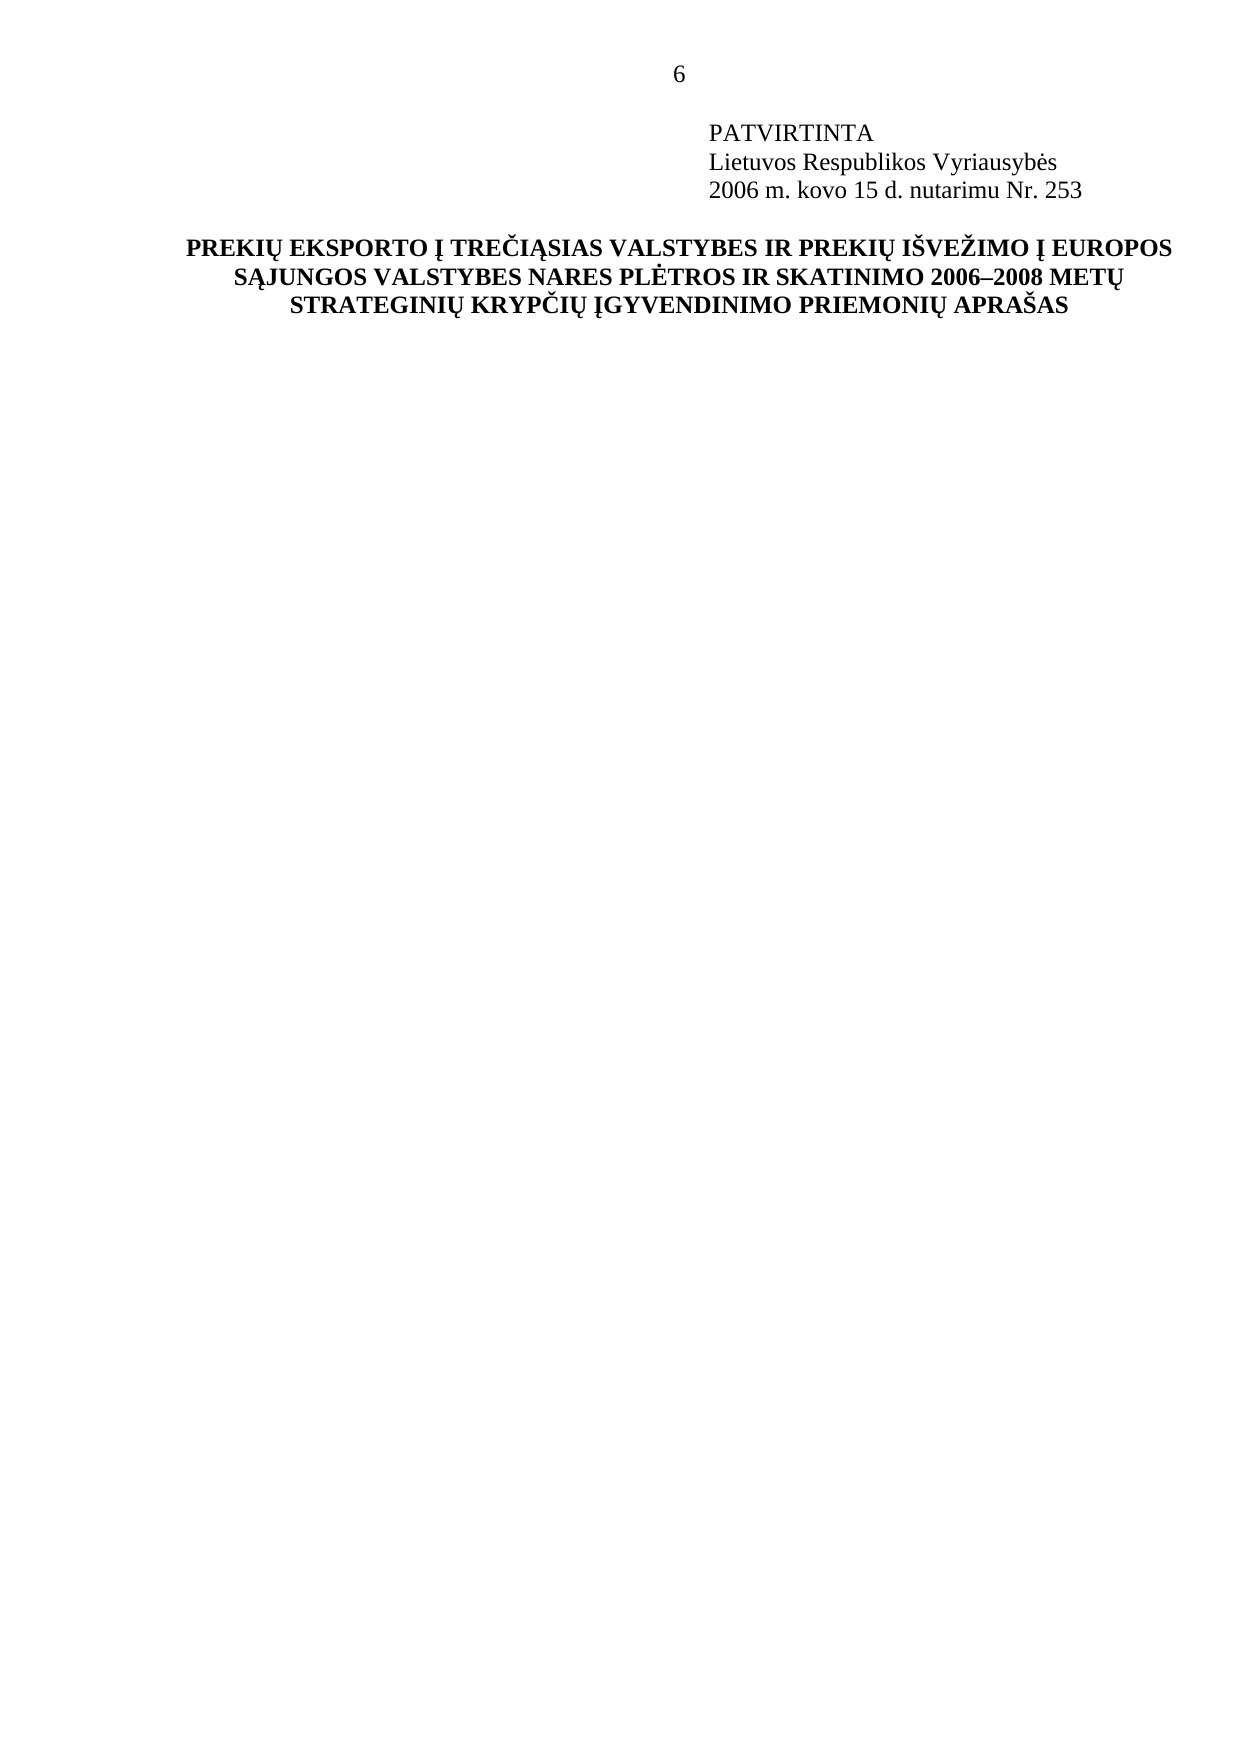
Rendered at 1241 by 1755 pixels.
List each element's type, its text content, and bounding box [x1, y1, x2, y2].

text Lietuvos Respublikos Vyriausybės [177, 147, 1181, 176]
text 2006 m. kovo 15 d. nutarimu Nr. 253 [177, 176, 1181, 204]
text PREKIŲ EKSPORTO Į TREČIĄSIAS VALSTYBES IR PREKIŲ IŠVEŽIMO Į EUROPOS SĄJUNGOS VALSTYBES NARES PLĖTROS IR SKATINIMO 2006–2008 METŲ STRATEGINIŲ KRYPČIŲ ĮGYVENDINIMO PRIEMONIŲ APRAŠAS [177, 233, 1181, 319]
text Patvirtinta [177, 118, 1181, 147]
